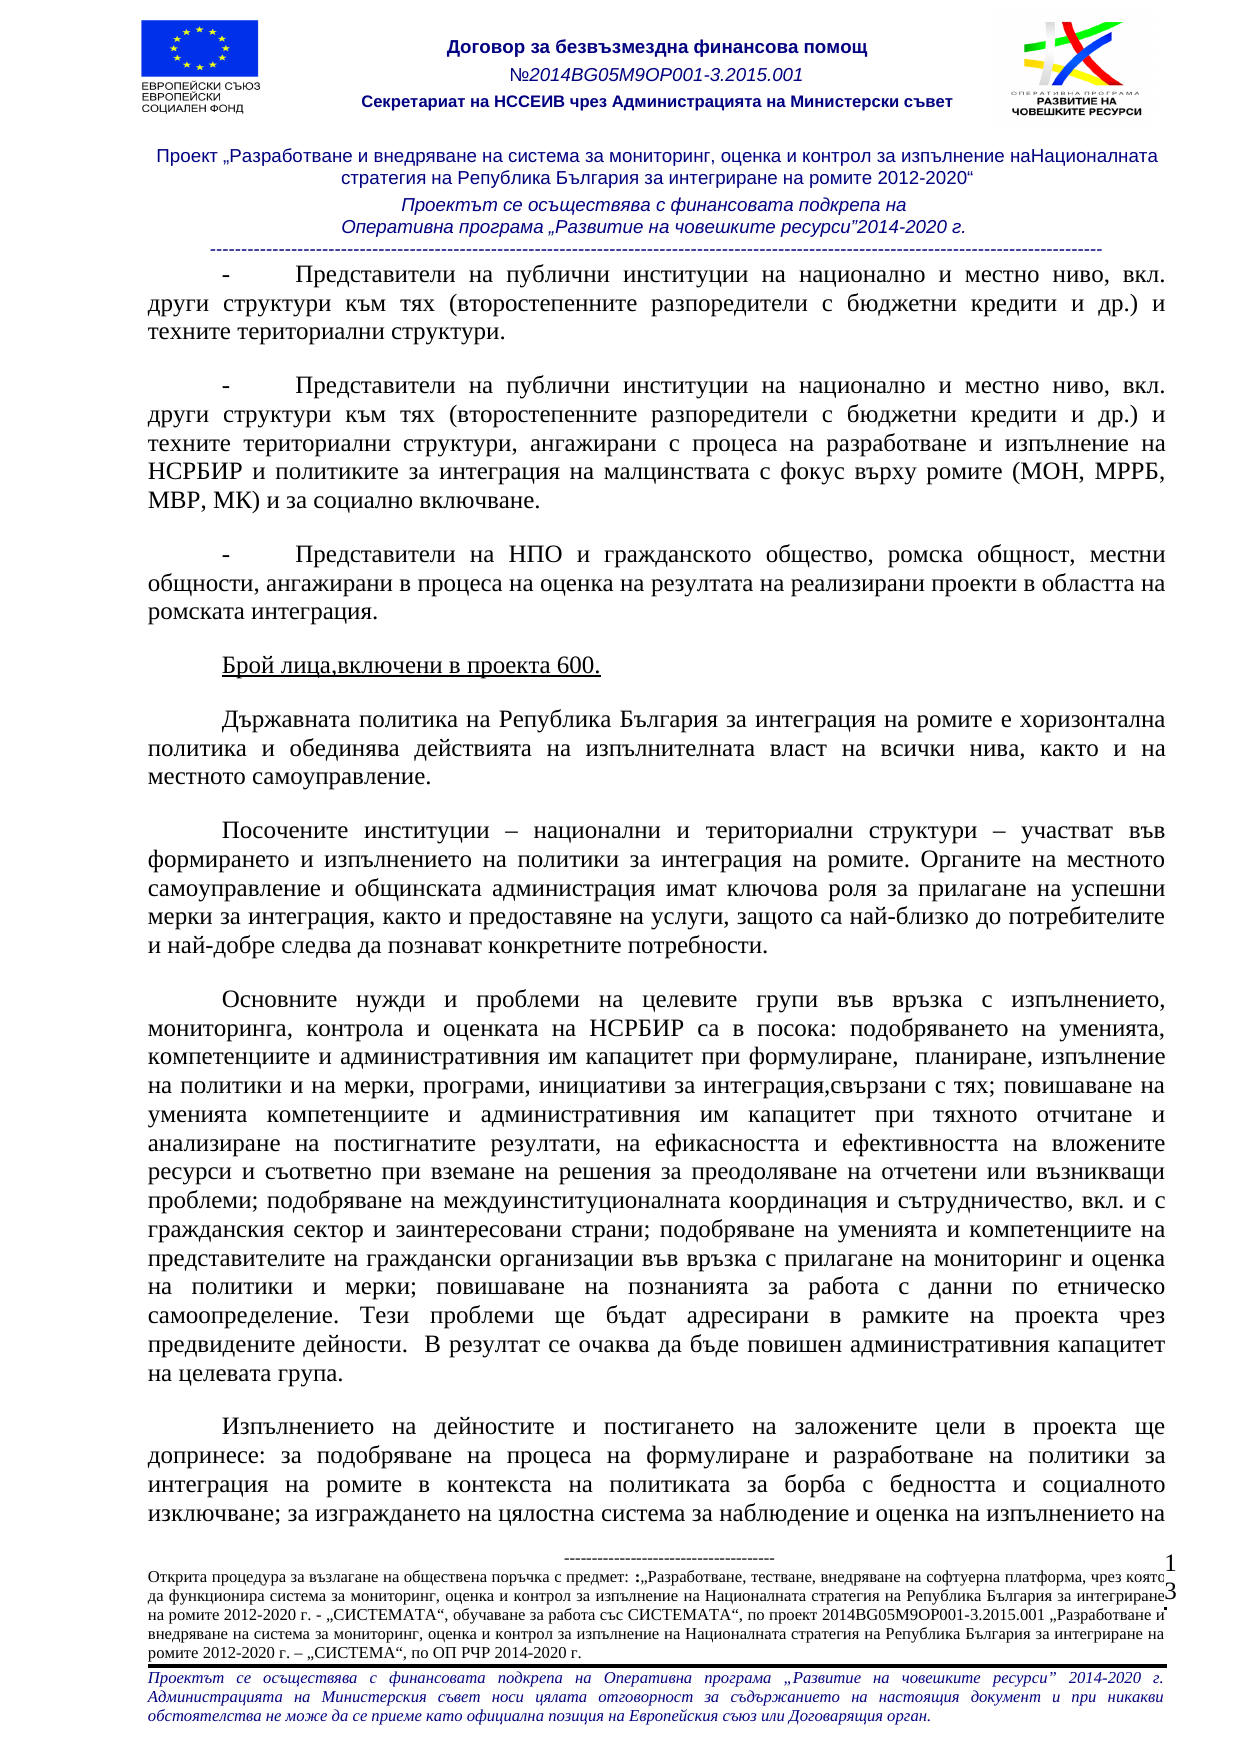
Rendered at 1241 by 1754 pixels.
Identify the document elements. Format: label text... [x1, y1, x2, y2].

list Представители на НПО и гражданското общество, ромска общност, местни общности, ангажирани в процеса на оценка на резултата на реализирани проекти в областта на ромската интеграция. [148, 539, 1167, 625]
list Представители на публични институции на национално и местно ниво, вкл. други структури към тях (второстепенните разпоредители с бюджетни кредити и др.) и техните териториални структури, ангажирани с процеса на разработване и изпълнение на НСРБИР и политиките за интеграция на малцинствата с фокус върху ромите (МОН, МРРБ, МВР, МК) и за социално включване. [148, 370, 1167, 514]
text Брой лица,включени в проекта 600. [148, 650, 1167, 679]
list Представители на публични институции на национално и местно ниво, вкл. други структури към тях (второстепенните разпоредители с бюджетни кредити и др.) и техните териториални структури. [148, 259, 1167, 345]
text Посочените институции – национални и териториални структури – участват във формирането и изпълнението на политики за интеграция на ромите. Органите на местното самоуправление и общинската администрация имат ключова роля за прилагане на успешни мерки за интеграция, както и предоставяне на услуги, защото са най-близко до потребителите и най-добре следва да познават конкретните потребности. [148, 815, 1167, 959]
text Изпълнението на дейностите и постигането на заложените цели в проекта ще допринесе: за подобряване на процеса на формулиране и разработване на политики за интеграция на ромите в контекста на политиката за борба с бедността и социалното изключване; за изграждането на цялостна система за наблюдение и оценка на изпълнението на [148, 1411, 1167, 1526]
text Основните нужди и проблеми на целевите групи във връзка с изпълнението, мониторинга, контрола и оценката на НСРБИР са в посока: подобряването на уменията, компетенциите и административния им капацитет при формулиране, планиране, изпълнение на политики и на мерки, програми, инициативи за интеграция,свързани с тях; повишаване на уменията компетенциите и административния им капацитет при тяхното отчитане и анализиране на постигнатите резултати, на ефикасността и ефективността на вложените ресурси и съответно при вземане на решения за преодоляване на отчетени или възникващи проблеми; подобряване на междуинституционалната координация и сътрудничество, вкл. и с гражданския сектор и заинтересовани страни; подобряване на уменията и компетенциите на представителите на граждански организации във връзка с прилагане на мониторинг и оценка на политики и мерки; повишаване на познанията за работа с данни по етническо самоопределение. Тези проблеми ще бъдат адресирани в рамките на проекта чрез предвидените дейности. В резултат се очаква да бъде повишен административния капацитет на целевата група. [148, 984, 1167, 1386]
text Държавната политика на Република България за интеграция на ромите е хоризонтална политика и обединява действията на изпълнителната власт на всички нива, както и на местното самоуправление. [148, 704, 1167, 790]
